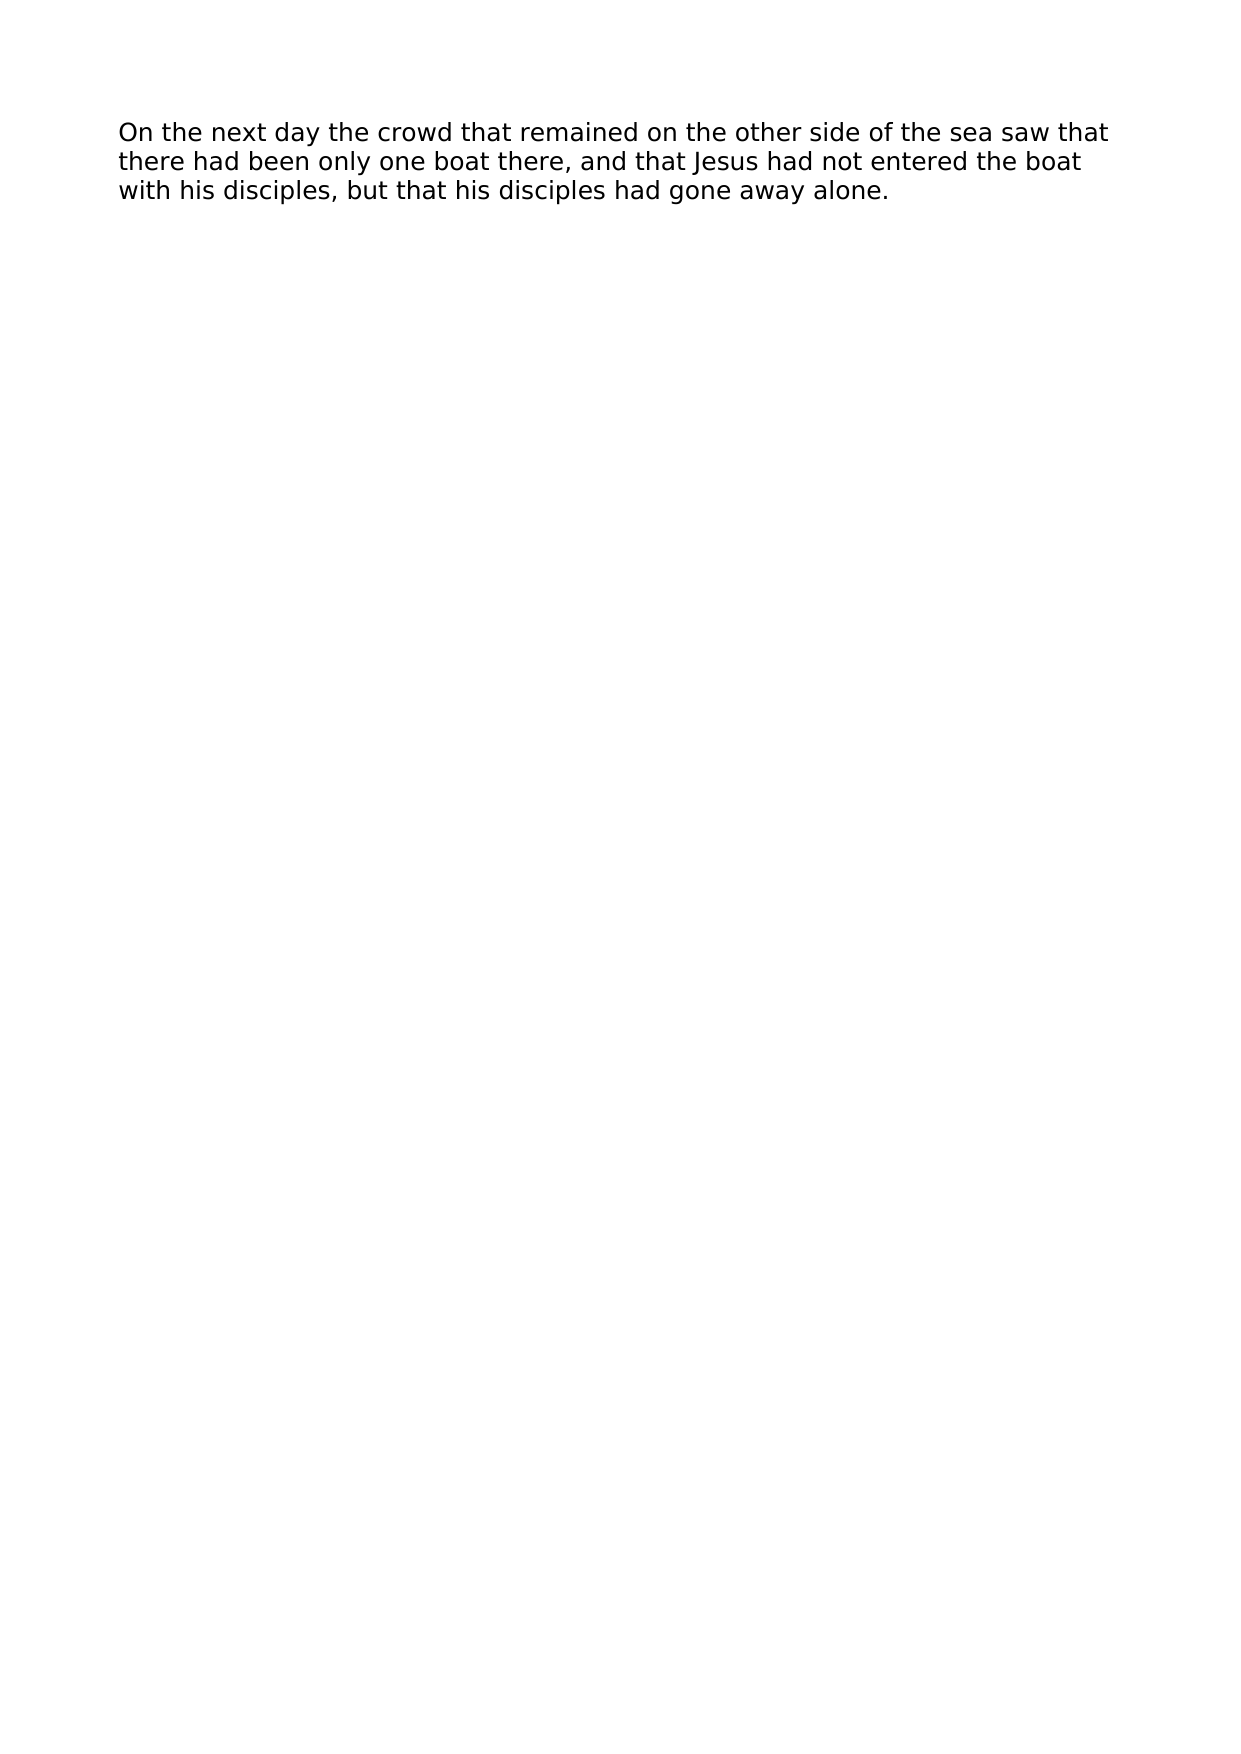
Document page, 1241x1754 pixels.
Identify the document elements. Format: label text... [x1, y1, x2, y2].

text On the next day the crowd that remained on the other side of the sea saw that there had been only one boat there, and that Jesus had not entered the boat with his disciples, but that his disciples had gone away alone. [118, 118, 1122, 206]
